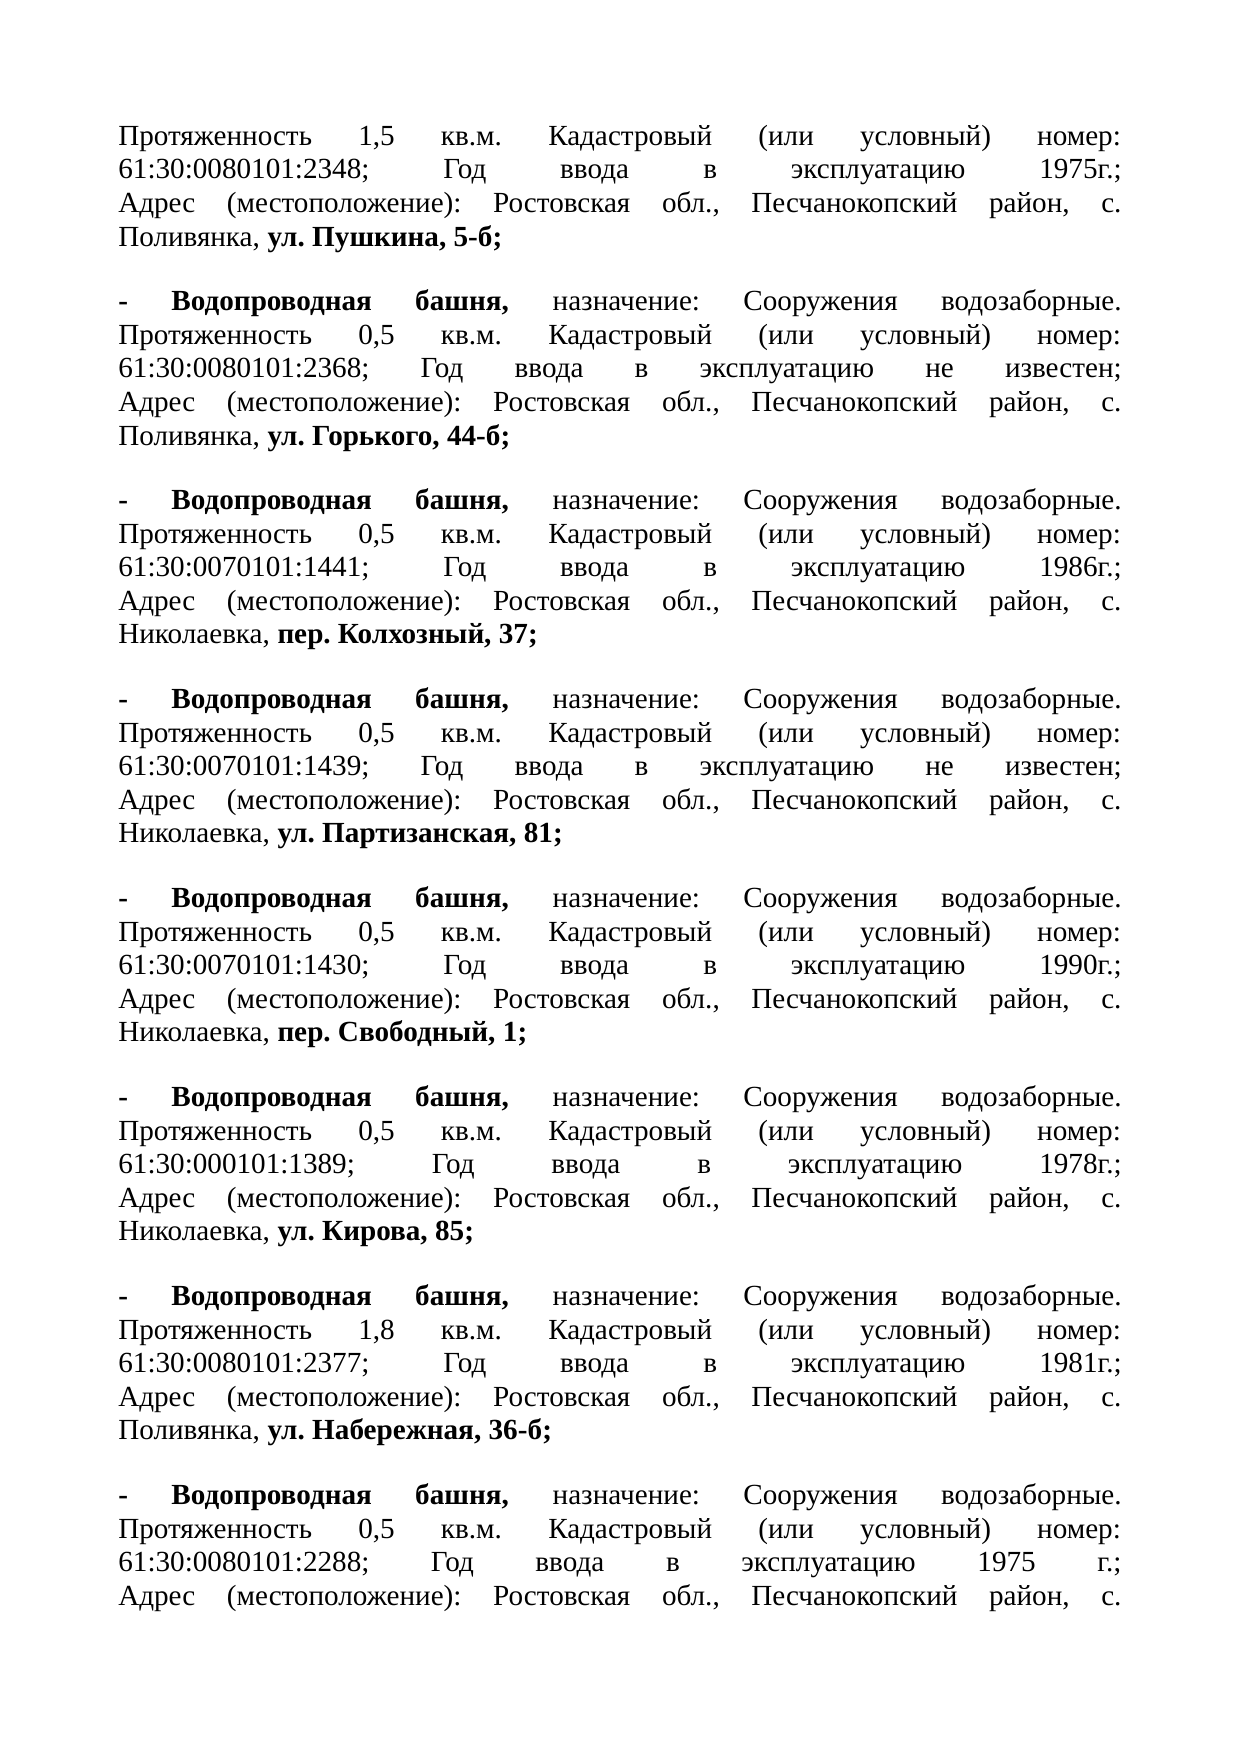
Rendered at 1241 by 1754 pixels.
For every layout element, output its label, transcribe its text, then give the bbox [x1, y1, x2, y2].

text - Водопроводная башня, назначение: Сооружения водозаборные. Протяженность 0,5 кв.м. Кадастровый (или условный) номер: 61:30:0070101:1430; Год ввода в эксплуатацию 1990г.; Адрес (местоположение): Ростовская обл., Песчанокопский район, с. Николаевка, пер. Свободный, 1; [118, 880, 1122, 1048]
text - Водопроводная башня, назначение: Сооружения водозаборные. Протяженность 0,5 кв.м. Кадастровый (или условный) номер: 61:30:000101:1389; Год ввода в эксплуатацию 1978г.; Адрес (местоположение): Ростовская обл., Песчанокопский район, с. Николаевка, ул. Кирова, 85; [118, 1079, 1122, 1247]
text - Водопроводная башня, назначение: Сооружения водозаборные. Протяженность 0,5 кв.м. Кадастровый (или условный) номер: 61:30:0080101:2368; Год ввода в эксплуатацию не известен; Адрес (местоположение): Ростовская обл., Песчанокопский район, с. Поливянка, ул. Горького, 44-б; [118, 283, 1122, 451]
text - Водопроводная башня, назначение: Сооружения водозаборные. Протяженность 0,5 кв.м. Кадастровый (или условный) номер: 61:30:0070101:1441; Год ввода в эксплуатацию 1986г.; Адрес (местоположение): Ростовская обл., Песчанокопский район, с. Николаевка, пер. Колхозный, 37; [118, 482, 1122, 650]
text Протяженность 1,5 кв.м. Кадастровый (или условный) номер: 61:30:0080101:2348; Год ввода в эксплуатацию 1975г.; Адрес (местоположение): Ростовская обл., Песчанокопский район, с. Поливянка, ул. Пушкина, 5-б; [118, 118, 1122, 252]
text - Водопроводная башня, назначение: Сооружения водозаборные. Протяженность 0,5 кв.м. Кадастровый (или условный) номер: 61:30:0070101:1439; Год ввода в эксплуатацию не известен; Адрес (местоположение): Ростовская обл., Песчанокопский район, с. Николаевка, ул. Партизанская, 81; [118, 681, 1122, 849]
text - Водопроводная башня, назначение: Сооружения водозаборные. Протяженность 0,5 кв.м. Кадастровый (или условный) номер: 61:30:0080101:2288; Год ввода в эксплуатацию 1975 г.; Адрес (местоположение): Ростовская обл., Песчанокопский район, с. [118, 1477, 1122, 1611]
text - Водопроводная башня, назначение: Сооружения водозаборные. Протяженность 1,8 кв.м. Кадастровый (или условный) номер: 61:30:0080101:2377; Год ввода в эксплуатацию 1981г.; Адрес (местоположение): Ростовская обл., Песчанокопский район, с. Поливянка, ул. Набережная, 36-б; [118, 1278, 1122, 1446]
